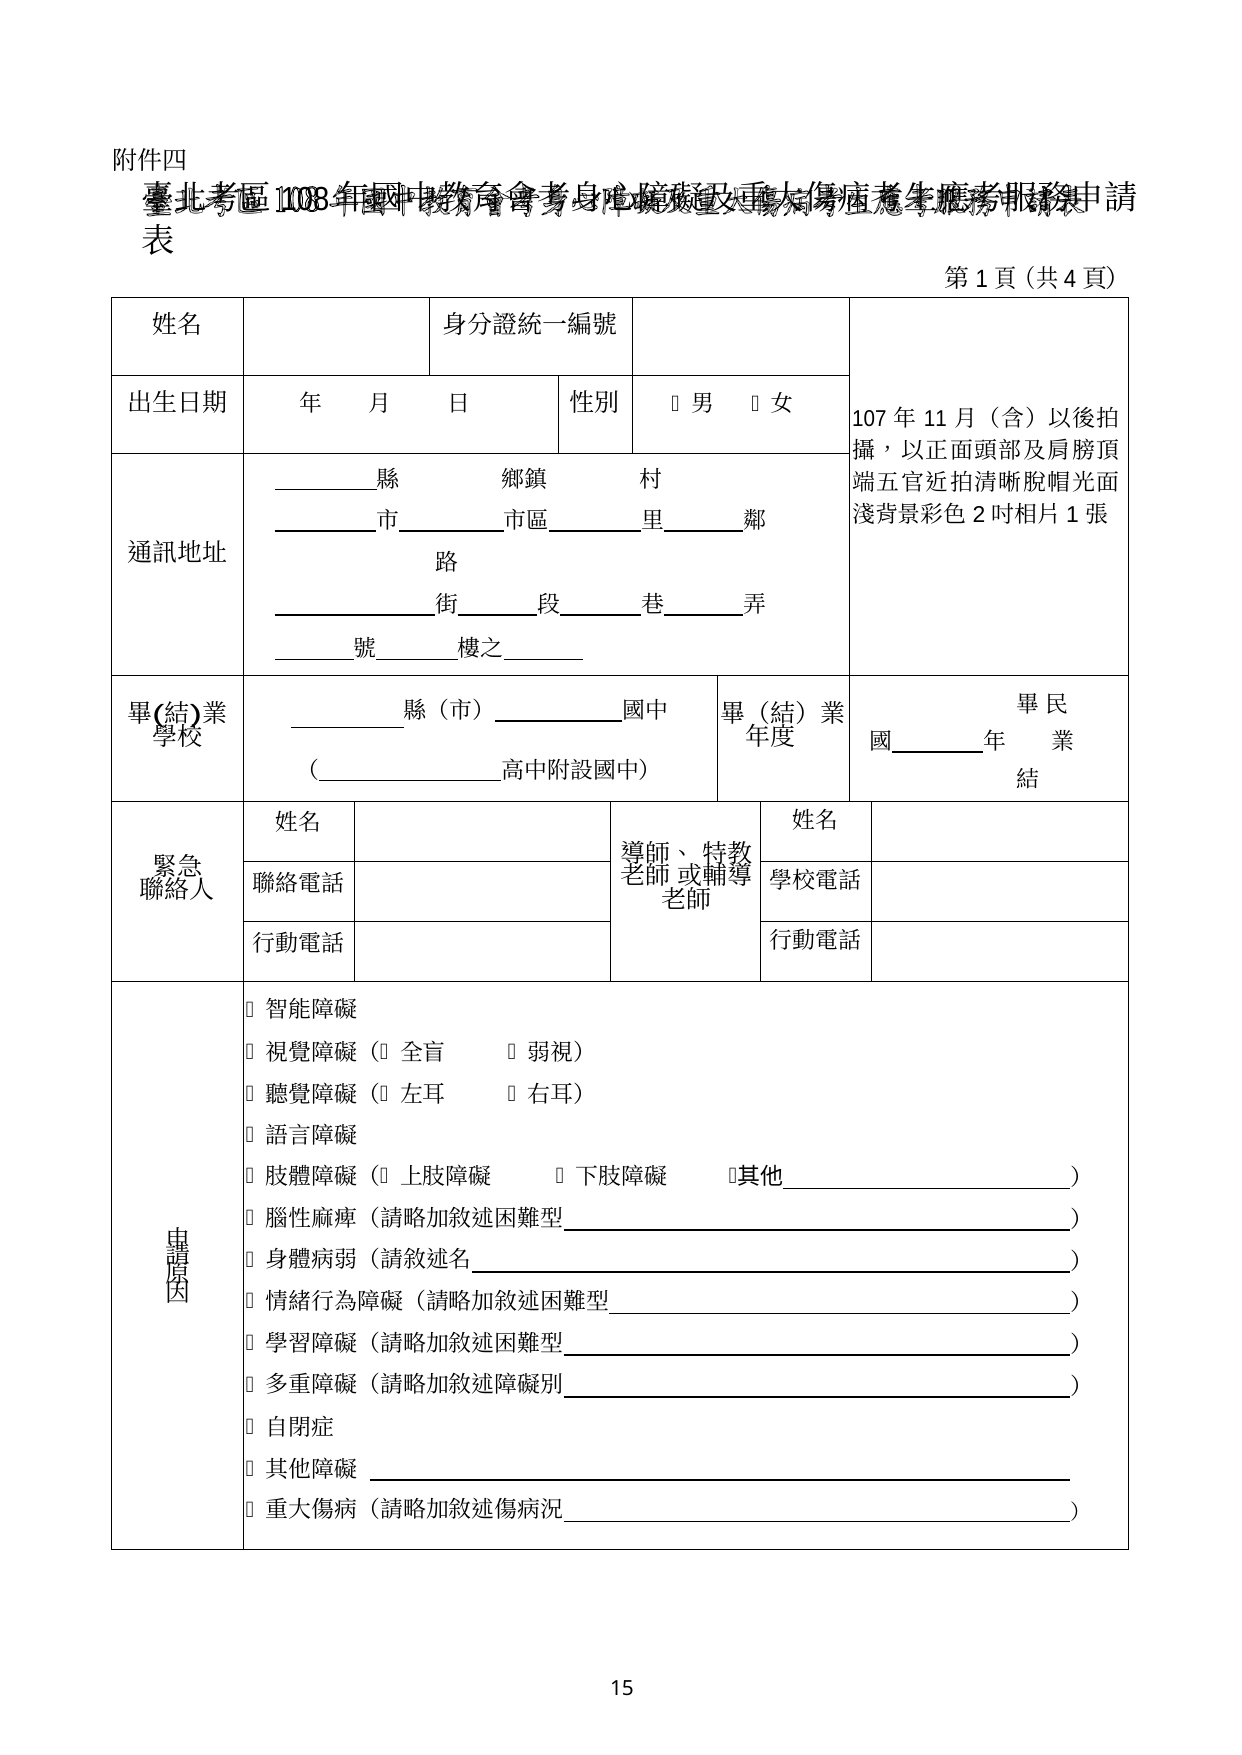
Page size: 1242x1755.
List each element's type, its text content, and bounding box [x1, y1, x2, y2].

table_header [633, 298, 849, 375]
table_cell 畢（結）業 年度 [718, 676, 849, 801]
table_header [244, 298, 429, 375]
text 第 1 頁（共 4 頁） [100, 263, 1132, 296]
table_cell [355, 922, 610, 981]
table_cell [872, 922, 1128, 981]
table_header 107 年 11 月（含）以後拍 攝，以正面頭部及肩膀頂 端五官近拍清晰脫帽光面 淺背景彩色 2 吋相片 1 張 [850, 298, 1128, 674]
table_cell 緊急 聯絡人 [112, 802, 243, 981]
table_cell 年 月 日 [244, 376, 558, 453]
table_cell [872, 802, 1128, 861]
table_cell [872, 862, 1128, 921]
table_cell 導師、 特教老師 或輔導老師 [611, 802, 760, 981]
table_header 姓名 [112, 298, 243, 375]
table_cell 縣 鄉鎮 村 市 市區 里 鄰 路 街 段 巷 弄 號 樓之 [244, 454, 849, 674]
table_cell  男  女 [633, 376, 849, 453]
table_header 身分證統一編號 [430, 298, 632, 375]
table_cell 申 請 原 因 [112, 982, 243, 1549]
table_cell [355, 862, 610, 921]
table_cell 行動電話 [244, 922, 354, 981]
table_cell 縣（市） 國中 （ 高中附設國中） [244, 676, 717, 801]
text 臺北考區 108 年國中教育會考身心障礙及重大傷病考生應考服務申請表 [142, 177, 1146, 263]
table_cell 畢 民國 年 業 結 [850, 676, 1128, 801]
table_cell 性別 [559, 376, 632, 453]
text 附件四 [112, 139, 1146, 177]
table_cell  智能障礙  視覺障礙（ 全盲  弱視）  聽覺障礙（ 左耳  右耳）  語言障礙  肢體障礙（ 上肢障礙  下肢障礙 其他 ）  腦性麻痺（請略加敘述困難型 ）  身體病弱（請敘述名 ）  情緒行為障礙（請略加敘述困難型 ）  學習障礙（請略加敘述困難型 ）  多重障礙（請略加敘述障礙別 ）  自閉症  其他障礙  重大傷病（請略加敘述傷病況 ） [244, 982, 1128, 1549]
table_cell 姓名 [244, 802, 354, 861]
table_cell 通訊地址 [112, 454, 243, 674]
table_cell 行動電話 [761, 922, 871, 981]
table_cell 聯絡電話 [244, 862, 354, 921]
table_cell [355, 802, 610, 861]
table_cell 畢(結)業 學校 [112, 676, 243, 801]
table_cell 學校電話 [761, 862, 871, 921]
table_cell 出生日期 [112, 376, 243, 453]
table_cell 姓名 [761, 802, 871, 861]
